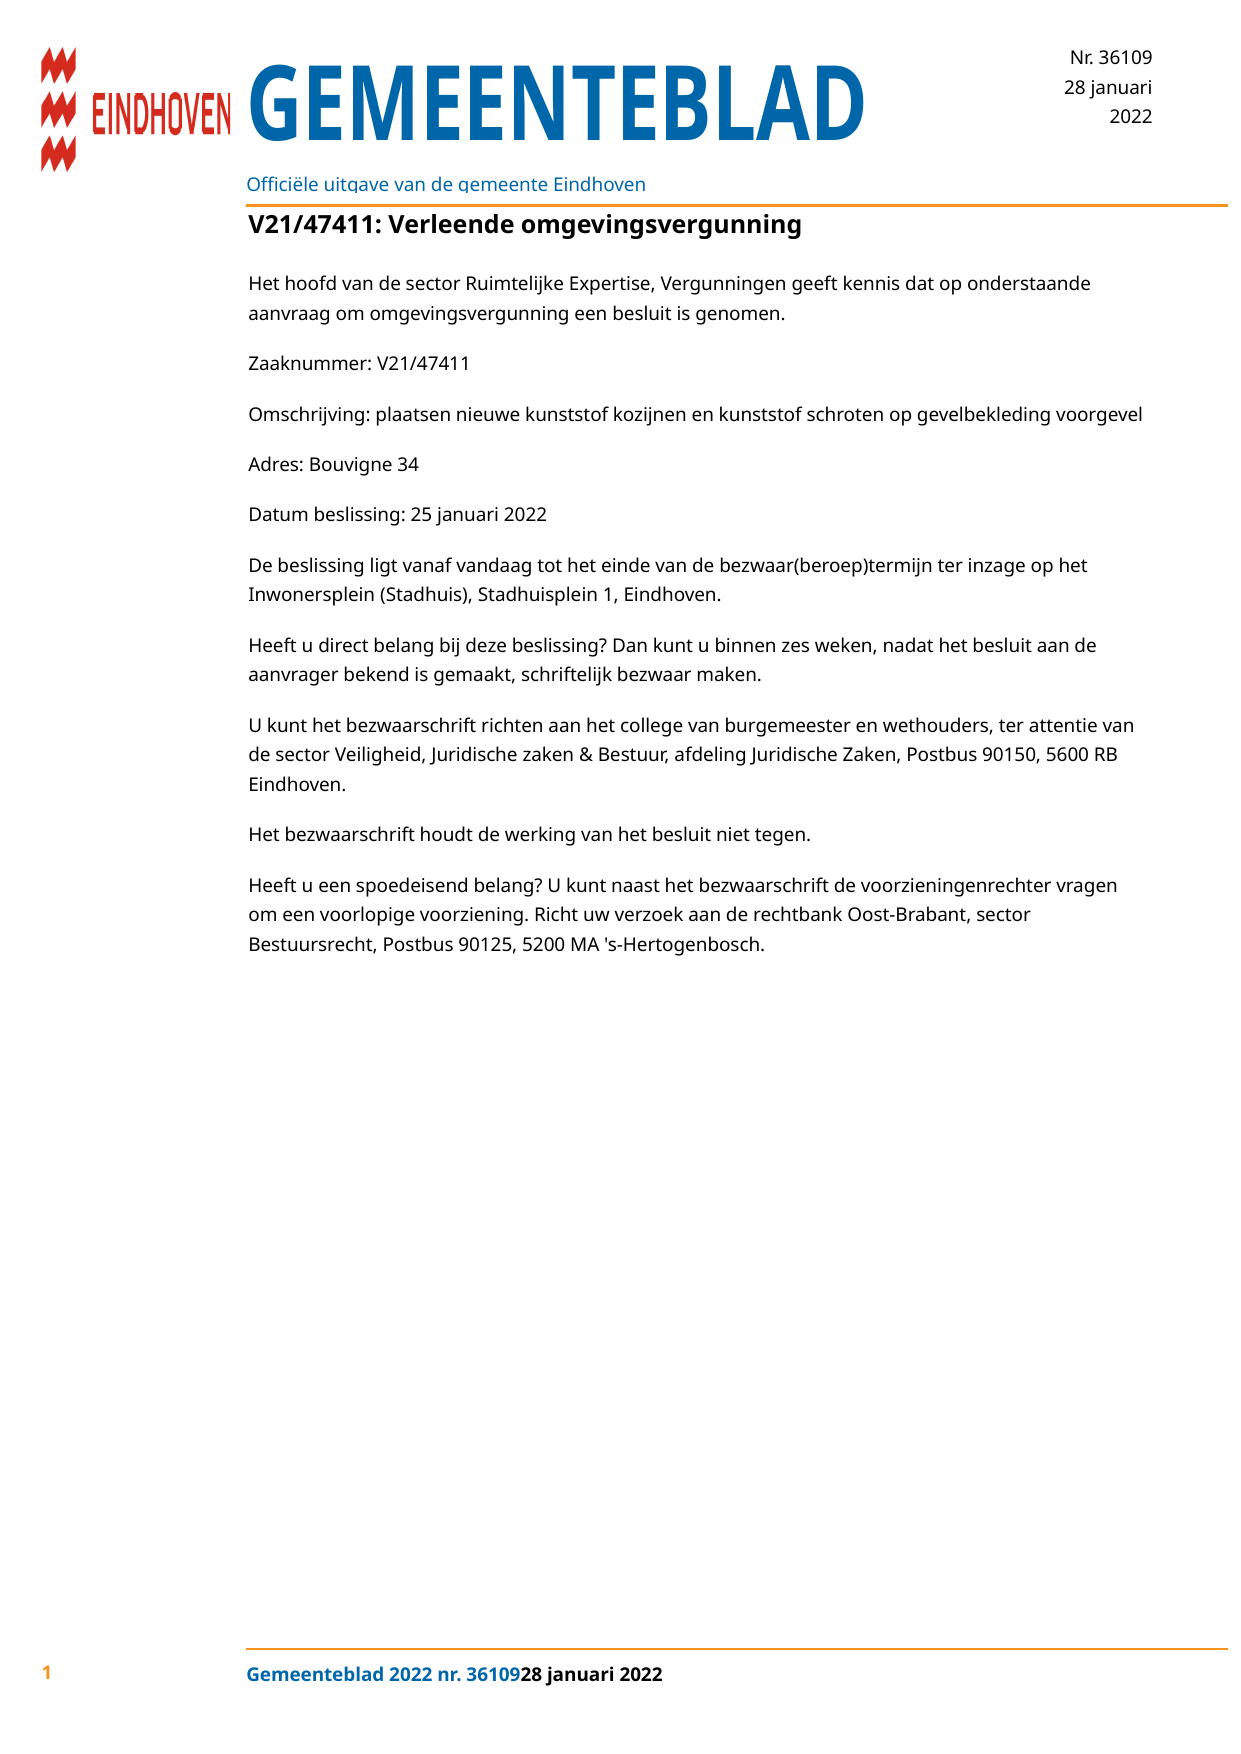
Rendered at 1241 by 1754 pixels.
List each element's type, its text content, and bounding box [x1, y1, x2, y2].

text Het hoofd van de sector Ruimtelijke Expertise, Vergunningen geeft kennis dat op onderstaande aanvraag om omgevingsvergunning een besluit is genomen. [248, 270, 1152, 326]
text Zaaknummer: V21/47411 [248, 350, 1152, 376]
text Heeft u direct belang bij deze beslissing? Dan kunt u binnen zes weken, nadat het besluit aan de aanvrager bekend is gemaakt, schriftelijk bezwaar maken. [248, 632, 1152, 687]
text Adres: Bouvigne 34 [248, 451, 1152, 477]
text Datum beslissing: 25 januari 2022 [248, 502, 1152, 527]
picture [41, 47, 231, 172]
text U kunt het bezwaarschrift richten aan het college van burgemeester en wethouders, ter attentie van de sector Veiligheid, Juridische zaken & Bestuur, afdeling Juridische Zaken, Postbus 90150, 5600 RB Eindhoven. [248, 712, 1152, 797]
text Omschrijving: plaatsen nieuwe kunststof kozijnen en kunststof schroten op gevelbekleding voorgevel [248, 401, 1152, 426]
text Heeft u een spoedeisend belang? U kunt naast het bezwaarschrift de voorzieningenrechter vragen om een voorlopige voorziening. Richt uw verzoek aan de rechtbank Oost-Brabant, sector Bestuursrecht, Postbus 90125, 5200 MA 's-Hertogenbosch. [248, 872, 1152, 957]
text De beslissing ligt vanaf vandaag tot het einde van de bezwaar(beroep)termijn ter inzage op het Inwonersplein (Stadhuis), Stadhuisplein 1, Eindhoven. [248, 552, 1152, 607]
text V21/47411: Verleende omgevingsvergunning [248, 207, 1152, 241]
text Het bezwaarschrift houdt de werking van het besluit niet tegen. [248, 822, 1152, 847]
